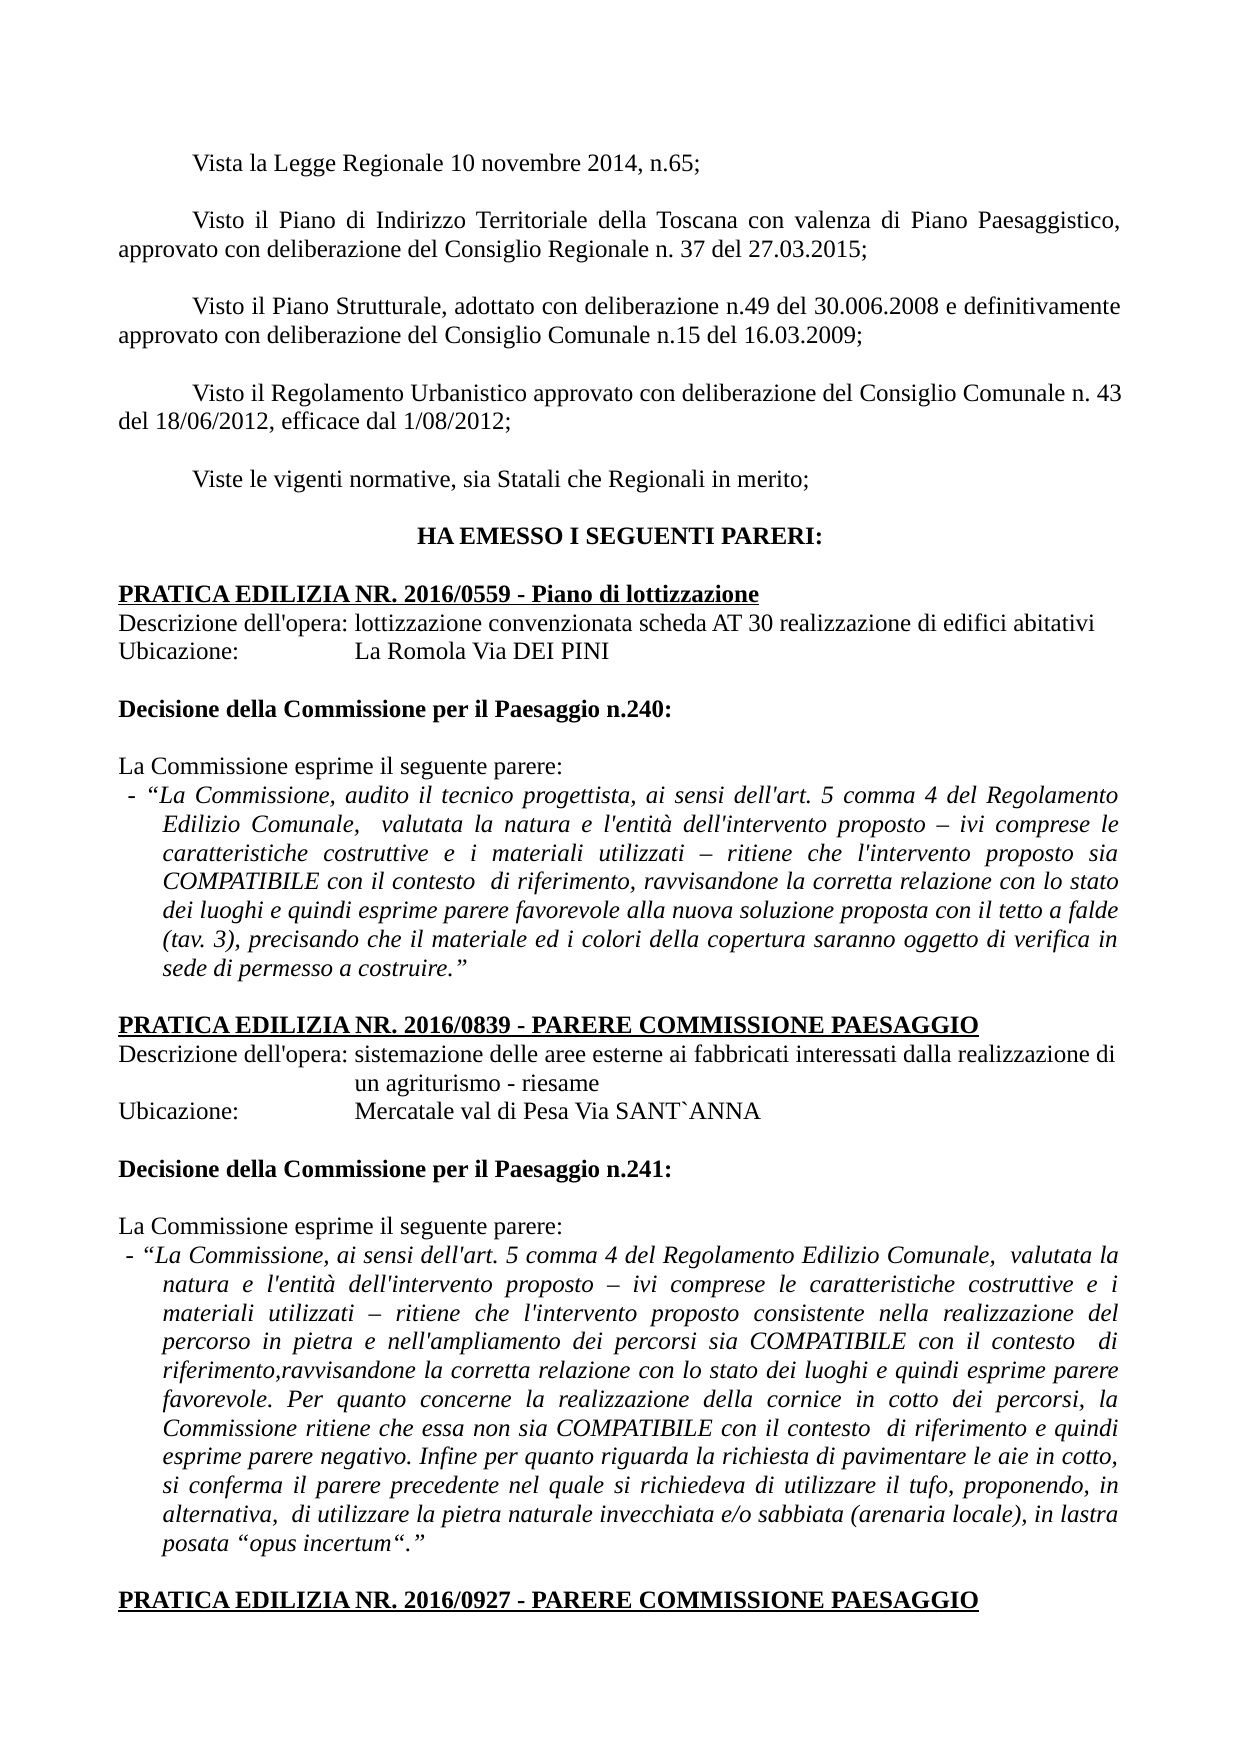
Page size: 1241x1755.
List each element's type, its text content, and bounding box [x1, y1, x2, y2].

text Ubicazione: La Romola Via DEI PINI [118, 636, 1122, 665]
text Vista la Legge Regionale 10 novembre 2014, n.65; [118, 148, 1122, 176]
text La Commissione esprime il seguente parere: [118, 751, 1122, 780]
text HA EMESSO I SEGUENTI PARERI: [118, 521, 1122, 550]
text La Commissione esprime il seguente parere: [118, 1211, 1122, 1240]
text Visto il Regolamento Urbanistico approvato con deliberazione del Consiglio Comunale n. 43 del 18/06/2012, efficace dal 1/08/2012; [118, 378, 1122, 435]
text Decisione della Commissione per il Paesaggio n.241: [118, 1154, 1122, 1183]
text Decisione della Commissione per il Paesaggio n.240: [118, 694, 1122, 723]
text Ubicazione: Mercatale val di Pesa Via SANT`ANNA [118, 1096, 1122, 1125]
text - “La Commissione, ai sensi dell'art. 5 comma 4 del Regolamento Edilizio Comunale, valutata la natura e l'entità dell'intervento proposto – ivi comprese le caratteristiche costruttive e i materiali utilizzati – ritiene che l'intervento proposto consistente nella realizzazione del percorso in pietra e nell'ampliamento dei percorsi sia COMPATIBILE con il contesto di riferimento,ravvisandone la corretta relazione con lo stato dei luoghi e quindi esprime parere favorevole. Per quanto concerne la realizzazione della cornice in cotto dei percorsi, la Commissione ritiene che essa non sia COMPATIBILE con il contesto di riferimento e quindi esprime parere negativo. Infine per quanto riguarda la richiesta di pavimentare le aie in cotto, si conferma il parere precedente nel quale si richiedeva di utilizzare il tufo, proponendo, in alternativa, di utilizzare la pietra naturale invecchiata e/o sabbiata (arenaria locale), in lastra posata “opus incertum“.” [118, 1240, 1122, 1556]
text Visto il Piano Strutturale, adottato con deliberazione n.49 del 30.006.2008 e definitivamente approvato con deliberazione del Consiglio Comunale n.15 del 16.03.2009; [118, 291, 1122, 349]
text Descrizione dell'opera: lottizzazione convenzionata scheda AT 30 realizzazione di edifici abitativi [118, 608, 1122, 636]
text - “La Commissione, audito il tecnico progettista, ai sensi dell'art. 5 comma 4 del Regolamento Edilizio Comunale, valutata la natura e l'entità dell'intervento proposto – ivi comprese le caratteristiche costruttive e i materiali utilizzati – ritiene che l'intervento proposto sia COMPATIBILE con il contesto di riferimento, ravvisandone la corretta relazione con lo stato dei luoghi e quindi esprime parere favorevole alla nuova soluzione proposta con il tetto a falde (tav. 3), precisando che il materiale ed i colori della copertura saranno oggetto di verifica in sede di permesso a costruire.” [118, 780, 1122, 981]
text Viste le vigenti normative, sia Statali che Regionali in merito; [118, 464, 1122, 493]
text Visto il Piano di Indirizzo Territoriale della Toscana con valenza di Piano Paesaggistico, approvato con deliberazione del Consiglio Regionale n. 37 del 27.03.2015; [118, 205, 1122, 263]
text PRATICA EDILIZIA NR. 2016/0839 - PARERE COMMISSIONE PAESAGGIO [118, 1010, 1122, 1039]
text PRATICA EDILIZIA NR. 2016/0927 - PARERE COMMISSIONE PAESAGGIO [118, 1585, 1122, 1614]
text Descrizione dell'opera: sistemazione delle aree esterne ai fabbricati interessati dalla realizzazione di un agriturismo - riesame [118, 1039, 1122, 1096]
text PRATICA EDILIZIA NR. 2016/0559 - Piano di lottizzazione [118, 579, 1122, 608]
